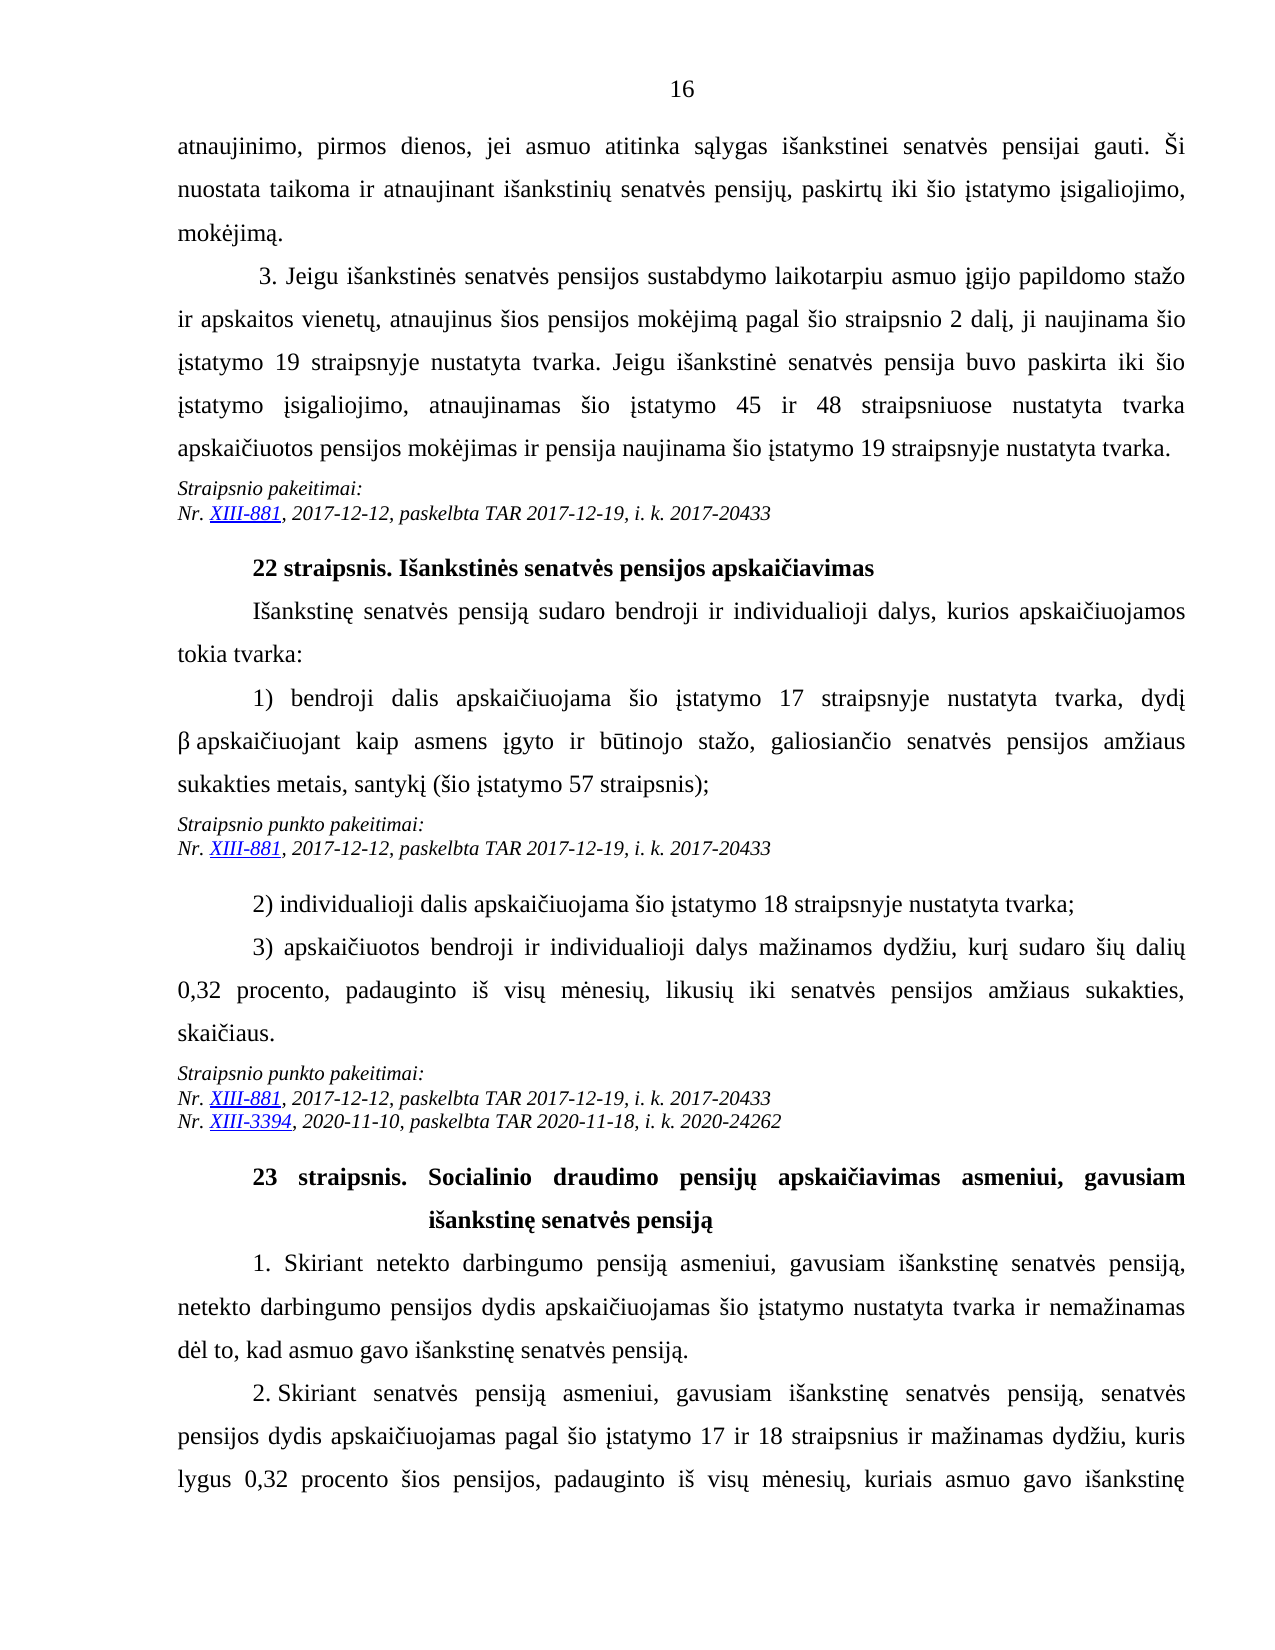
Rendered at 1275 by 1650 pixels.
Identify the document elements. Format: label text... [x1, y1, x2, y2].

text Nr. XIII-3394, 2020-11-10, paskelbta TAR 2020-11-18, i. k. 2020-24262 [177, 1109, 1186, 1133]
text Straipsnio punkto pakeitimai: [177, 1061, 1186, 1085]
text 1. Skiriant netekto darbingumo pensiją asmeniui, gavusiam išankstinę senatvės pensiją, netekto darbingumo pensijos dydis apskaičiuojamas šio įstatymo nustatyta tvarka ir nemažinamas dėl to, kad asmuo gavo išankstinę senatvės pensiją. [177, 1248, 1186, 1363]
text Nr. XIII-881, 2017-12-12, paskelbta TAR 2017-12-19, i. k. 2017-20433 [177, 500, 1186, 524]
text 2. Skiriant senatvės pensiją asmeniui, gavusiam išankstinę senatvės pensiją, senatvės pensijos dydis apskaičiuojamas pagal šio įstatymo 17 ir 18 straipsnius ir mažinamas dydžiu, kuris lygus 0,32 procento šios pensijos, padauginto iš visų mėnesių, kuriais asmuo gavo išankstinę [177, 1378, 1186, 1493]
text atnaujinimo, pirmos dienos, jei asmuo atitinka sąlygas išankstinei senatvės pensijai gauti. Ši nuostata taikoma ir atnaujinant išankstinių senatvės pensijų, paskirtų iki šio įstatymo įsigaliojimo, mokėjimą. [177, 131, 1186, 246]
text 3) apskaičiuotos bendroji ir individualioji dalys mažinamos dydžiu, kurį sudaro šių dalių 0,32 procento, padauginto iš visų mėnesių, likusių iki senatvės pensijos amžiaus sukakties, skaičiaus. [177, 932, 1186, 1047]
text 3. Jeigu išankstinės senatvės pensijos sustabdymo laikotarpiu asmuo įgijo papildomo stažo ir apskaitos vienetų, atnaujinus šios pensijos mokėjimą pagal šio straipsnio 2 dalį, ji naujinama šio įstatymo 19 straipsnyje nustatyta tvarka. Jeigu išankstinė senatvės pensija buvo paskirta iki šio įstatymo įsigaliojimo, atnaujinamas šio įstatymo 45 ir 48 straipsniuose nustatyta tvarka apskaičiuotos pensijos mokėjimas ir pensija naujinama šio įstatymo 19 straipsnyje nustatyta tvarka. [177, 261, 1186, 462]
text Išankstinę senatvės pensiją sudaro bendroji ir individualioji dalys, kurios apskaičiuojamos tokia tvarka: [177, 596, 1186, 668]
text Nr. XIII-881, 2017-12-12, paskelbta TAR 2017-12-19, i. k. 2017-20433 [177, 836, 1186, 860]
text 1) bendroji dalis apskaičiuojama šio įstatymo 17 straipsnyje nustatyta tvarka, dydį β apskaičiuojant kaip asmens įgyto ir būtinojo stažo, galiosiančio senatvės pensijos amžiaus sukakties metais, santykį (šio įstatymo 57 straipsnis); [177, 683, 1186, 798]
text Straipsnio punkto pakeitimai: [177, 812, 1186, 836]
text 22 straipsnis. Išankstinės senatvės pensijos apskaičiavimas [177, 553, 1186, 582]
text Nr. XIII-881, 2017-12-12, paskelbta TAR 2017-12-19, i. k. 2017-20433 [177, 1085, 1186, 1109]
text 2) individualioji dalis apskaičiuojama šio įstatymo 18 straipsnyje nustatyta tvarka; [177, 889, 1186, 918]
text Straipsnio pakeitimai: [177, 476, 1186, 500]
text 23 straipsnis. Socialinio draudimo pensijų apskaičiavimas asmeniui, gavusiam išankstinę senatvės pensiją [252, 1162, 1186, 1234]
